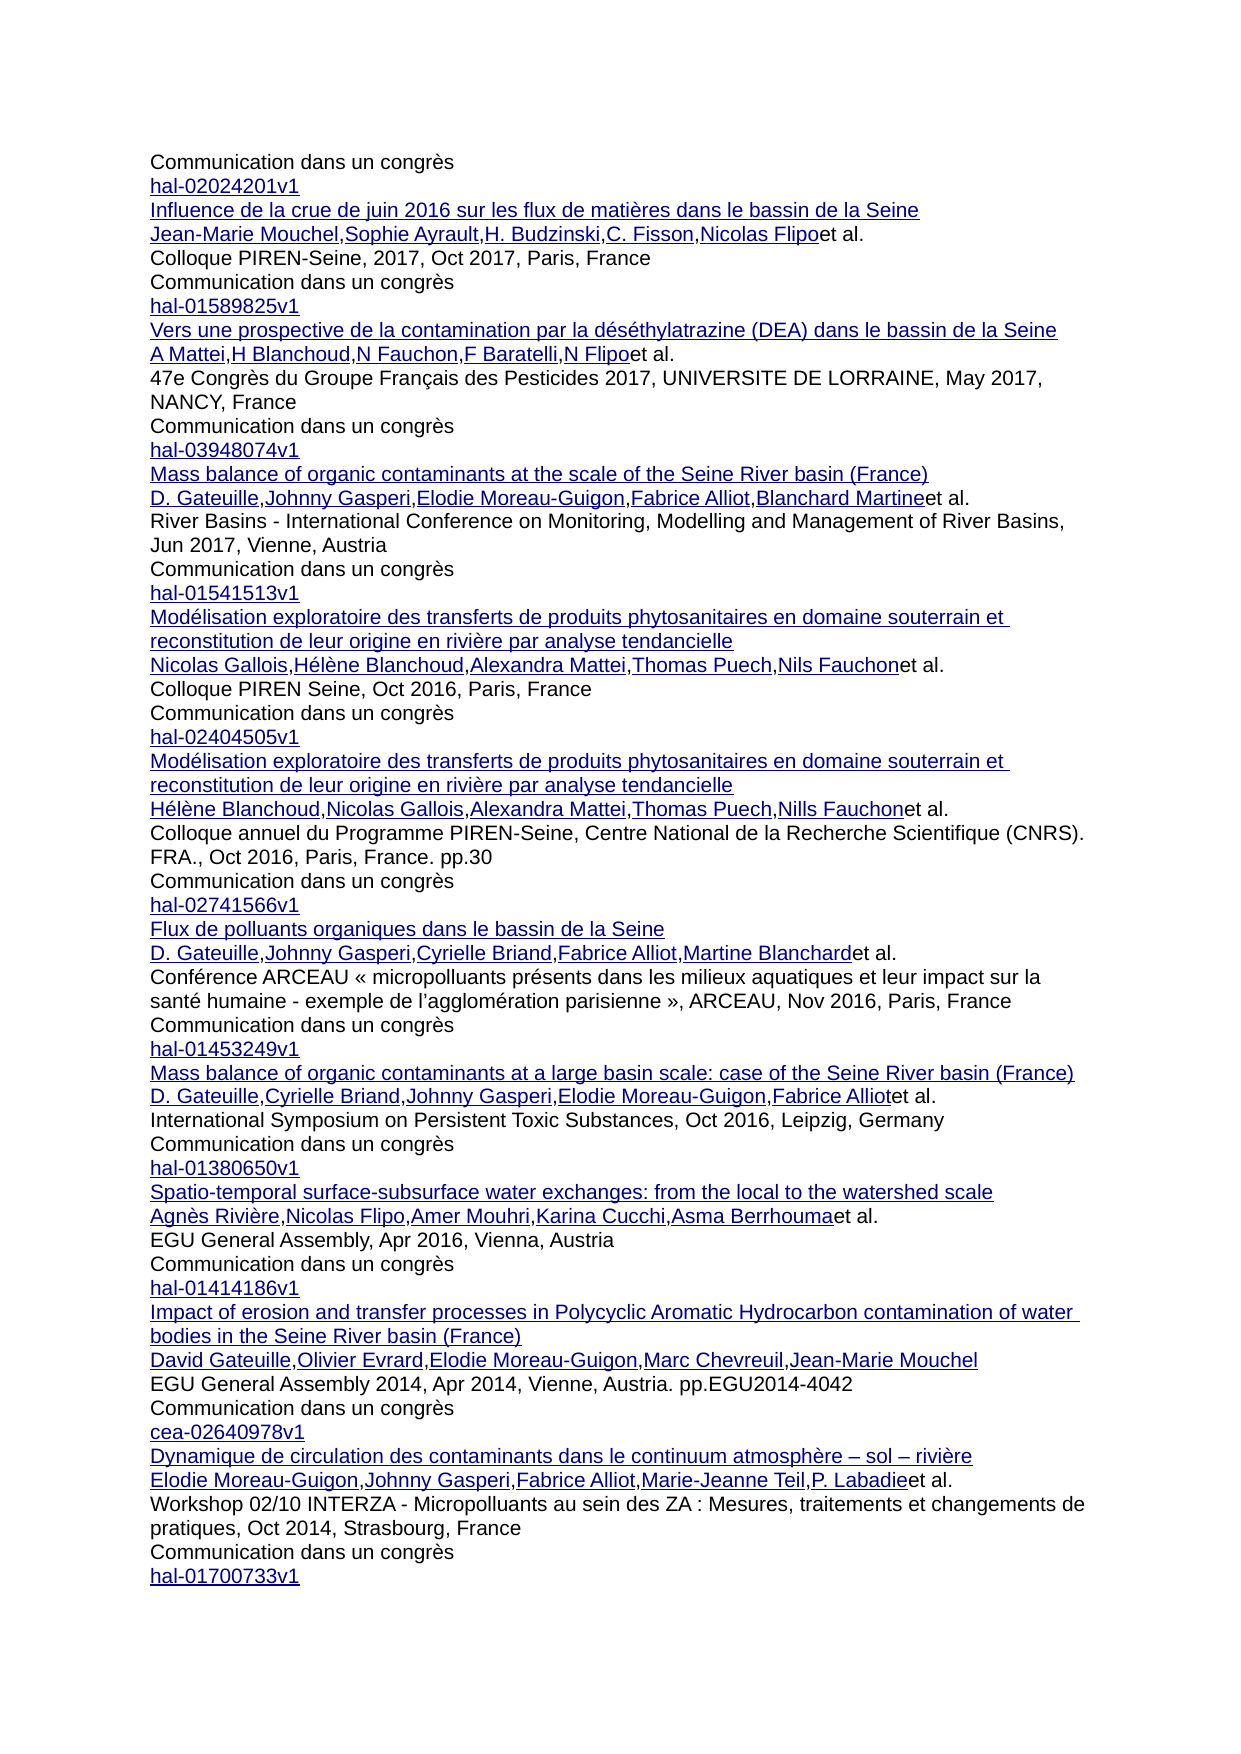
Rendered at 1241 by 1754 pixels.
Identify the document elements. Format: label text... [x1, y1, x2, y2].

table_cell Flux de polluants organiques dans le bassin de la Seine D. Gateuille,Johnny Gasperi,Cyrielle Briand,Fabrice Alliot,Martine Blanchardet al. Conférence ARCEAU « micropolluants présents dans les milieux aquatiques et leur impact sur la santé humaine - exemple de l’agglomération parisienne », ARCEAU, Nov 2016, Paris, France Communication dans un congrès hal-01453249v1 [150, 917, 1090, 1060]
table_cell Spatio-temporal surface-subsurface water exchanges: from the local to the watershed scale Agnès Rivière,Nicolas Flipo,Amer Mouhri,Karina Cucchi,Asma Berrhoumaet al. EGU General Assembly, Apr 2016, Vienna, Austria Communication dans un congrès hal-01414186v1 [150, 1180, 1090, 1300]
table_cell Vers une prospective de la contamination par la déséthylatrazine (DEA) dans le bassin de la Seine A Mattei,H Blanchoud,N Fauchon,F Baratelli,N Flipoet al. 47e Congrès du Groupe Français des Pesticides 2017, UNIVERSITE DE LORRAINE, May 2017, NANCY, France Communication dans un congrès hal-03948074v1 [150, 318, 1090, 461]
table_cell Influence de la crue de juin 2016 sur les flux de matières dans le bassin de la Seine Jean-Marie Mouchel,Sophie Ayrault,H. Budzinski,C. Fisson,Nicolas Flipoet al. Colloque PIREN-Seine, 2017, Oct 2017, Paris, France Communication dans un congrès hal-01589825v1 [150, 198, 1090, 318]
table_cell Mass balance of organic contaminants at the scale of the Seine River basin (France) D. Gateuille,Johnny Gasperi,Elodie Moreau-Guigon,Fabrice Alliot,Blanchard Martineet al. River Basins - International Conference on Monitoring, Modelling and Management of River Basins, Jun 2017, Vienne, Austria Communication dans un congrès hal-01541513v1 [150, 461, 1090, 605]
table_cell Dynamique de circulation des contaminants dans le continuum atmosphère – sol – rivière Elodie Moreau-Guigon,Johnny Gasperi,Fabrice Alliot,Marie-Jeanne Teil,P. Labadieet al. Workshop 02/10 INTERZA - Micropolluants au sein des ZA : Mesures, traitements et changements de pratiques, Oct 2014, Strasbourg, France Communication dans un congrès hal-01700733v1 [150, 1444, 1090, 1587]
table_cell Modélisation exploratoire des transferts de produits phytosanitaires en domaine souterrain et reconstitution de leur origine en rivière par analyse tendancielle Hélène Blanchoud,Nicolas Gallois,Alexandra Mattei,Thomas Puech,Nills Fauchonet al. Colloque annuel du Programme PIREN-Seine, Centre National de la Recherche Scientifique (CNRS). FRA., Oct 2016, Paris, France. pp.30 Communication dans un congrès hal-02741566v1 [150, 749, 1090, 917]
table_cell Communication dans un congrès hal-02024201v1 [150, 150, 1090, 198]
table_cell Mass balance of organic contaminants at a large basin scale: case of the Seine River basin (France) D. Gateuille,Cyrielle Briand,Johnny Gasperi,Elodie Moreau-Guigon,Fabrice Alliotet al. International Symposium on Persistent Toxic Substances, Oct 2016, Leipzig, Germany Communication dans un congrès hal-01380650v1 [150, 1060, 1090, 1180]
table_cell Modélisation exploratoire des transferts de produits phytosanitaires en domaine souterrain et reconstitution de leur origine en rivière par analyse tendancielle Nicolas Gallois,Hélène Blanchoud,Alexandra Mattei,Thomas Puech,Nils Fauchonet al. Colloque PIREN Seine, Oct 2016, Paris, France Communication dans un congrès hal-02404505v1 [150, 605, 1090, 749]
table_cell Impact of erosion and transfer processes in Polycyclic Aromatic Hydrocarbon contamination of water bodies in the Seine River basin (France) David Gateuille,Olivier Evrard,Elodie Moreau-Guigon,Marc Chevreuil,Jean-Marie Mouchel EGU General Assembly 2014, Apr 2014, Vienne, Austria. pp.EGU2014-4042 Communication dans un congrès cea-02640978v1 [150, 1300, 1090, 1444]
